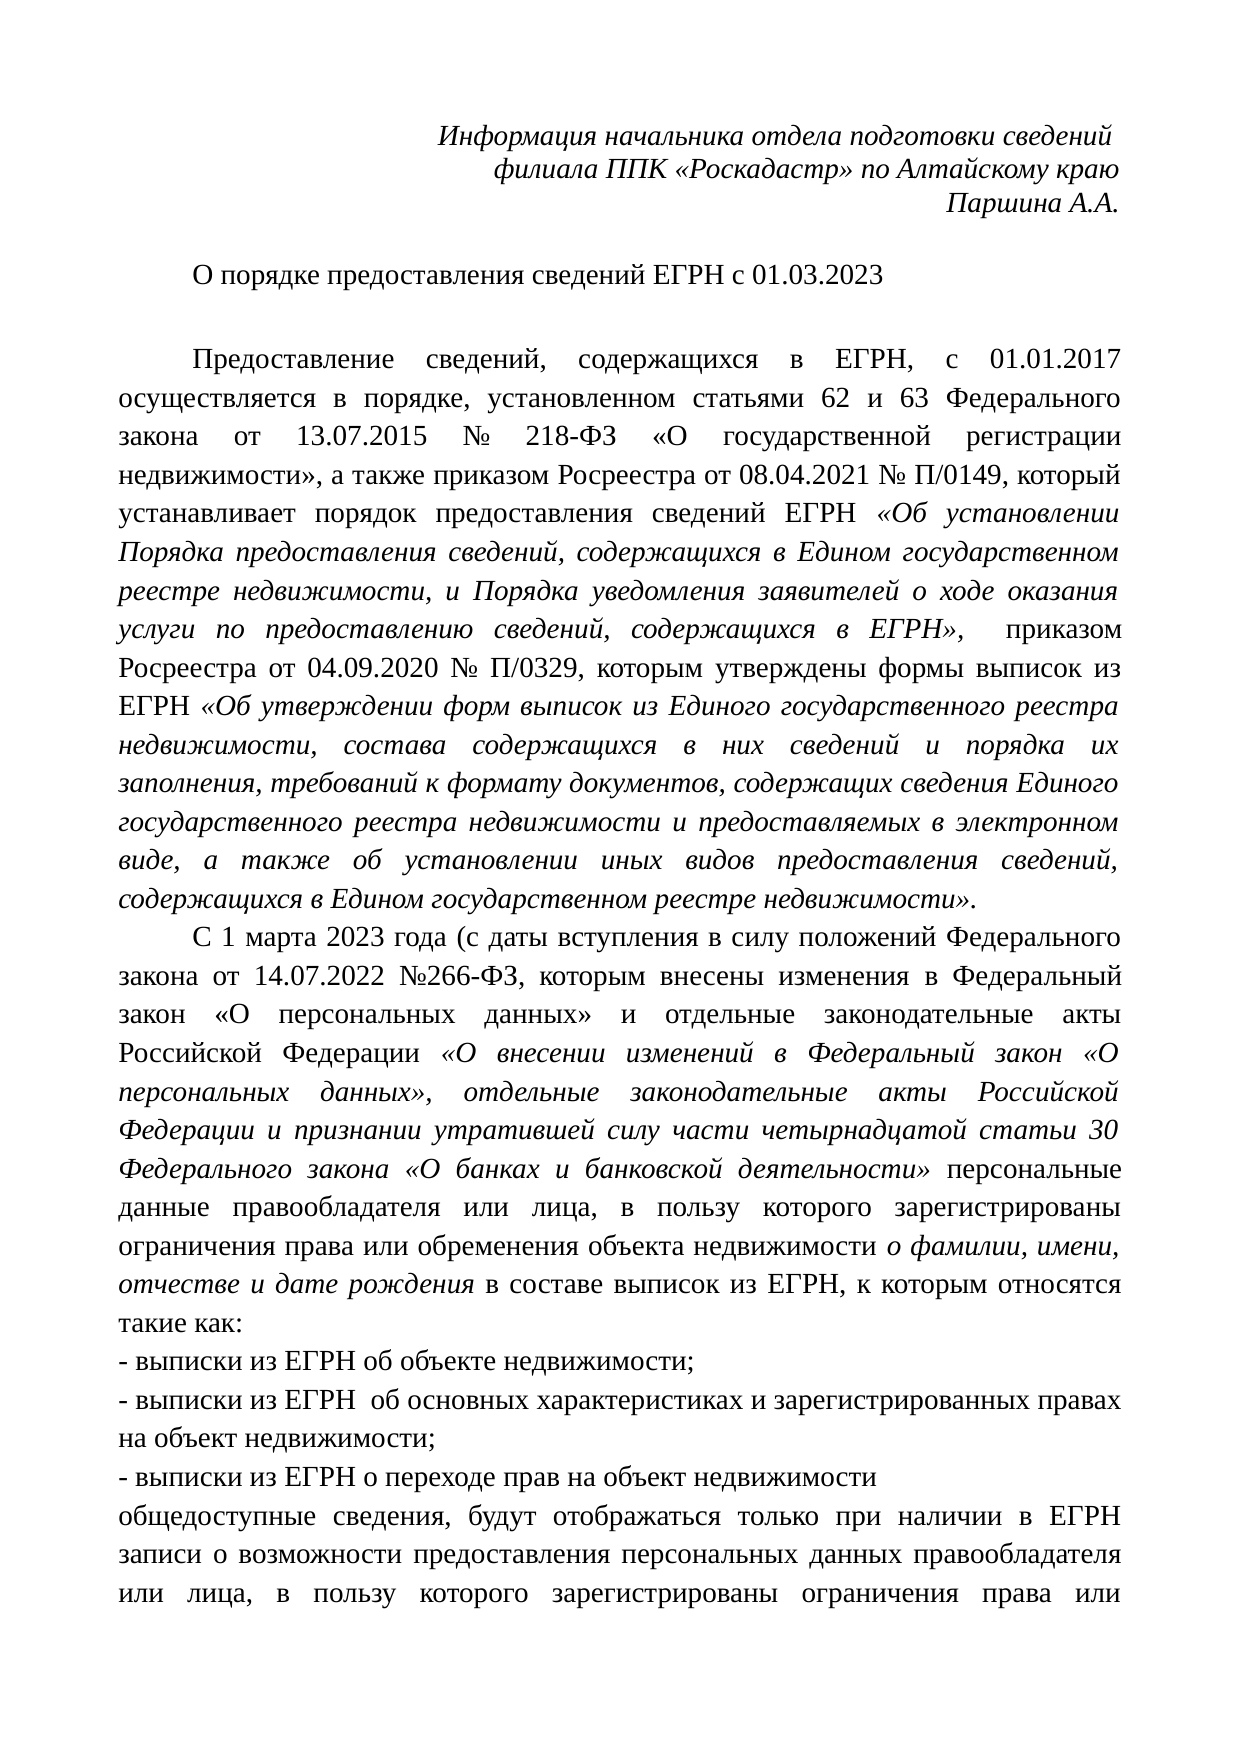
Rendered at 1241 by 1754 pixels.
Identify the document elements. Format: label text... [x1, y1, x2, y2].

text Информация начальника отдела подготовки сведений филиала ППК «Роскадастр» по Алтайскому краю [118, 118, 1122, 185]
text - выписки из ЕГРН о переходе прав на объект недвижимости [118, 1459, 1122, 1493]
text - выписки из ЕГРН об объекте недвижимости; [118, 1343, 1122, 1377]
text С 1 марта 2023 года (с даты вступления в силу положений Федерального закона от 14.07.2022 №266-ФЗ, которым внесены изменения в Федеральный закон «О персональных данных» и отдельные законодательные акты Российской Федерации «О внесении изменений в Федеральный закон «О персональных данных», отдельные законодательные акты Российской Федерации и признании утратившей силу части четырнадцатой статьи 30 Федерального закона «О банках и банковской деятельности» персональные данные правообладателя или лица, в пользу которого зарегистрированы ограничения права или обременения объекта недвижимости о фамилии, имени, отчестве и дате рождения в составе выписок из ЕГРН, к которым относятся такие как: [118, 919, 1122, 1338]
text - выписки из ЕГРН об основных характеристиках и зарегистрированных правах на объект недвижимости; [118, 1382, 1122, 1454]
text Паршина А.А. [118, 185, 1122, 219]
text О порядке предоставления сведений ЕГРН с 01.03.2023 [118, 257, 1122, 291]
text Предоставление сведений, содержащихся в ЕГРН, с 01.01.2017 осуществляется в порядке, установленном статьями 62 и 63 Федерального закона от 13.07.2015 № 218-ФЗ «О государственной регистрации недвижимости», а также приказом Росреестра от 08.04.2021 № П/0149, который устанавливает порядок предоставления сведений ЕГРН «Об установлении Порядка предоставления сведений, содержащихся в Едином государственном реестре недвижимости, и Порядка уведомления заявителей о ходе оказания услуги по предоставлению сведений, содержащихся в ЕГРН», приказом Росреестра от 04.09.2020 № П/0329, которым утверждены формы выписок из ЕГРН «Об утверждении форм выписок из Единого государственного реестра недвижимости, состава содержащихся в них сведений и порядка их заполнения, требований к формату документов, содержащих сведения Единого государственного реестра недвижимости и предоставляемых в электронном виде, а также об установлении иных видов предоставления сведений, содержащихся в Едином государственном реестре недвижимости». [118, 341, 1122, 914]
text общедоступные сведения, будут отображаться только при наличии в ЕГРН записи о возможности предоставления персональных данных правообладателя или лица, в пользу которого зарегистрированы ограничения права или [118, 1498, 1122, 1608]
